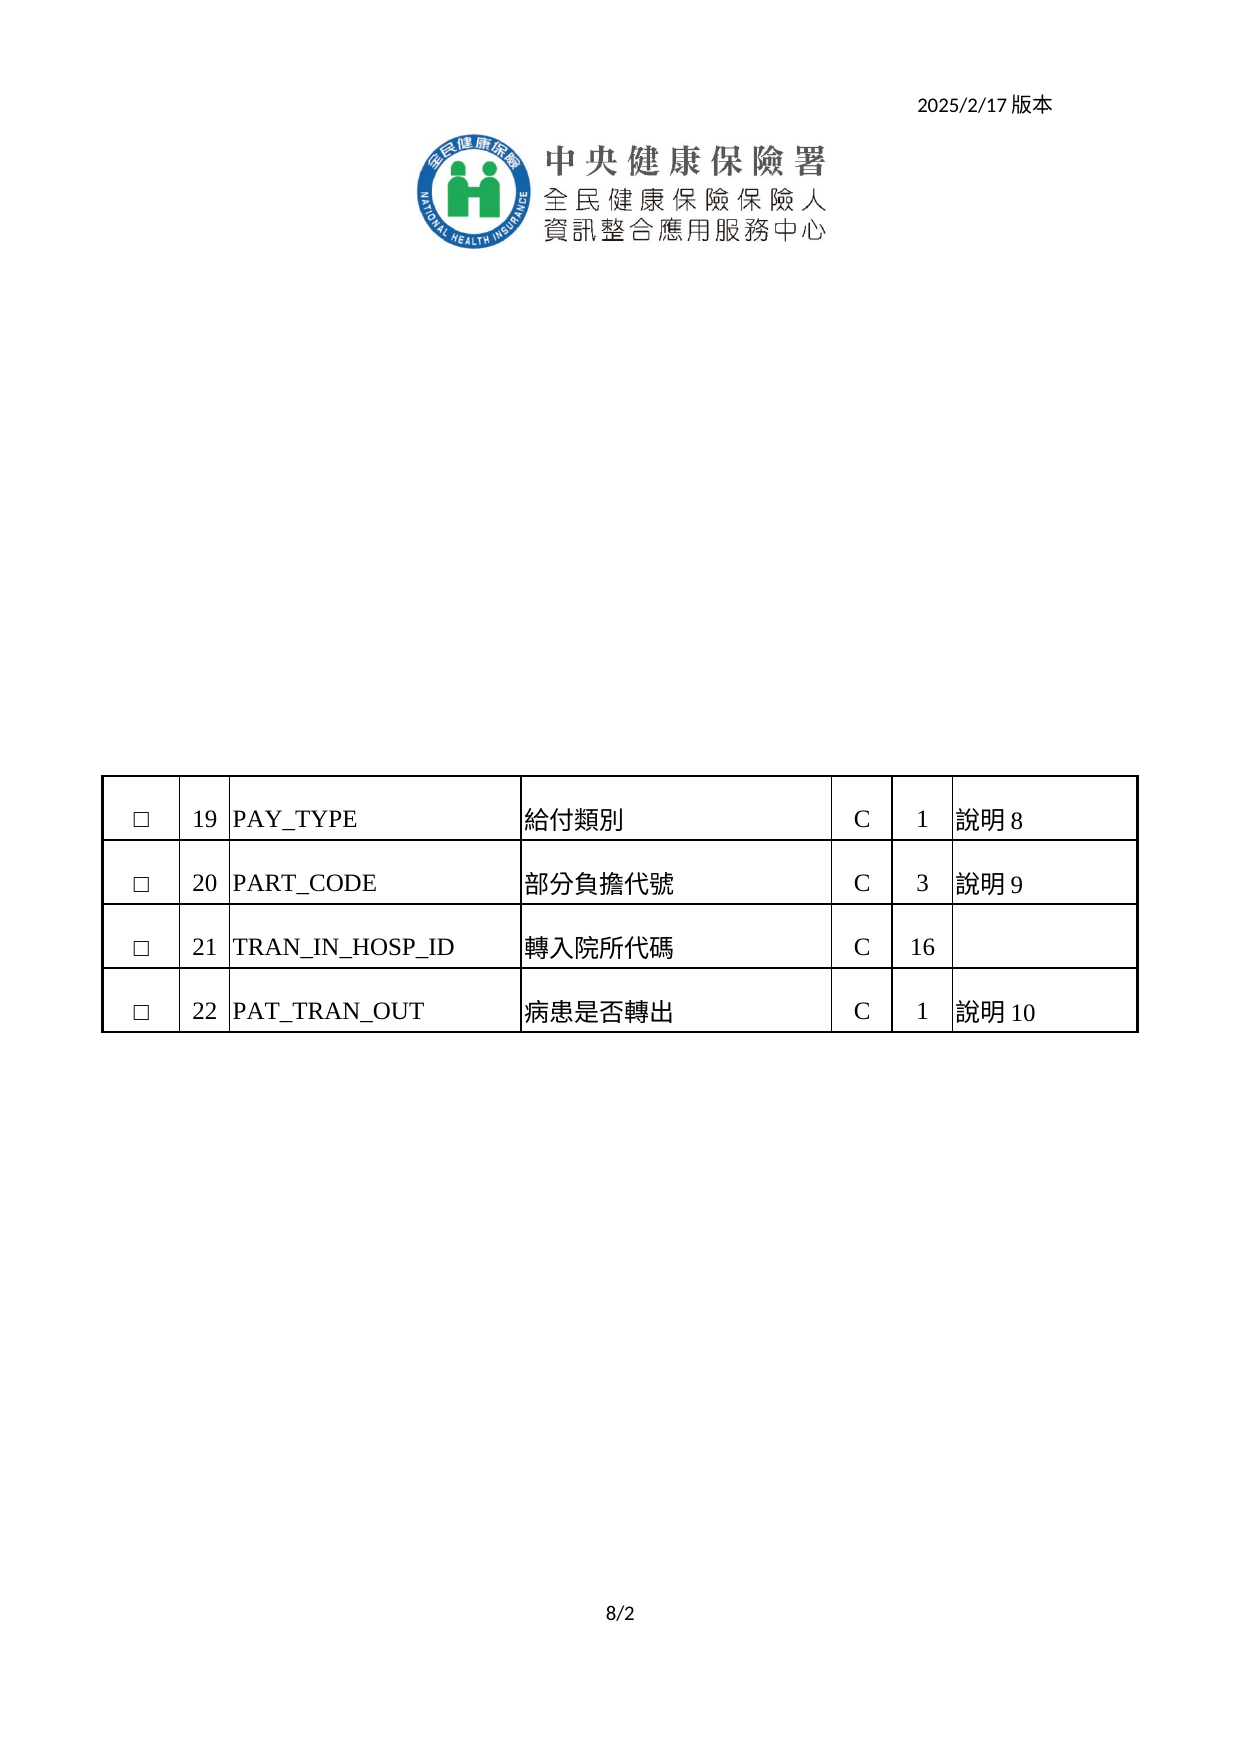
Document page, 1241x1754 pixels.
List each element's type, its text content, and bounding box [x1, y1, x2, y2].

table_cell □ [104, 777, 179, 839]
table_cell C [832, 969, 891, 1031]
table_cell 說明9 [953, 841, 1136, 903]
table_cell 轉入院所代碼 [522, 905, 831, 967]
table_cell 19 [180, 777, 229, 839]
table_cell 1 [893, 969, 952, 1031]
table_cell PAY_TYPE [230, 777, 520, 839]
table_cell C [832, 905, 891, 967]
table_cell 病患是否轉出 [522, 969, 831, 1031]
table_cell TRAN_IN_HOSP_ID [230, 905, 520, 967]
table_cell C [832, 777, 891, 839]
table_cell [953, 905, 1136, 967]
table_cell 說明10 [953, 969, 1136, 1031]
table_cell C [832, 841, 891, 903]
table_cell □ [104, 841, 179, 903]
table_cell □ [104, 905, 179, 967]
table_cell 部分負擔代號 [522, 841, 831, 903]
table_cell 給付類別 [522, 777, 831, 839]
table_cell 21 [180, 905, 229, 967]
table_cell 1 [893, 777, 952, 839]
table_cell 說明8 [953, 777, 1136, 839]
table_cell 20 [180, 841, 229, 903]
table_cell □ [104, 969, 179, 1031]
table_cell PAT_TRAN_OUT [230, 969, 520, 1031]
table_cell 22 [180, 969, 229, 1031]
table_cell PART_CODE [230, 841, 520, 903]
table_cell 16 [893, 905, 952, 967]
table_cell 3 [893, 841, 952, 903]
